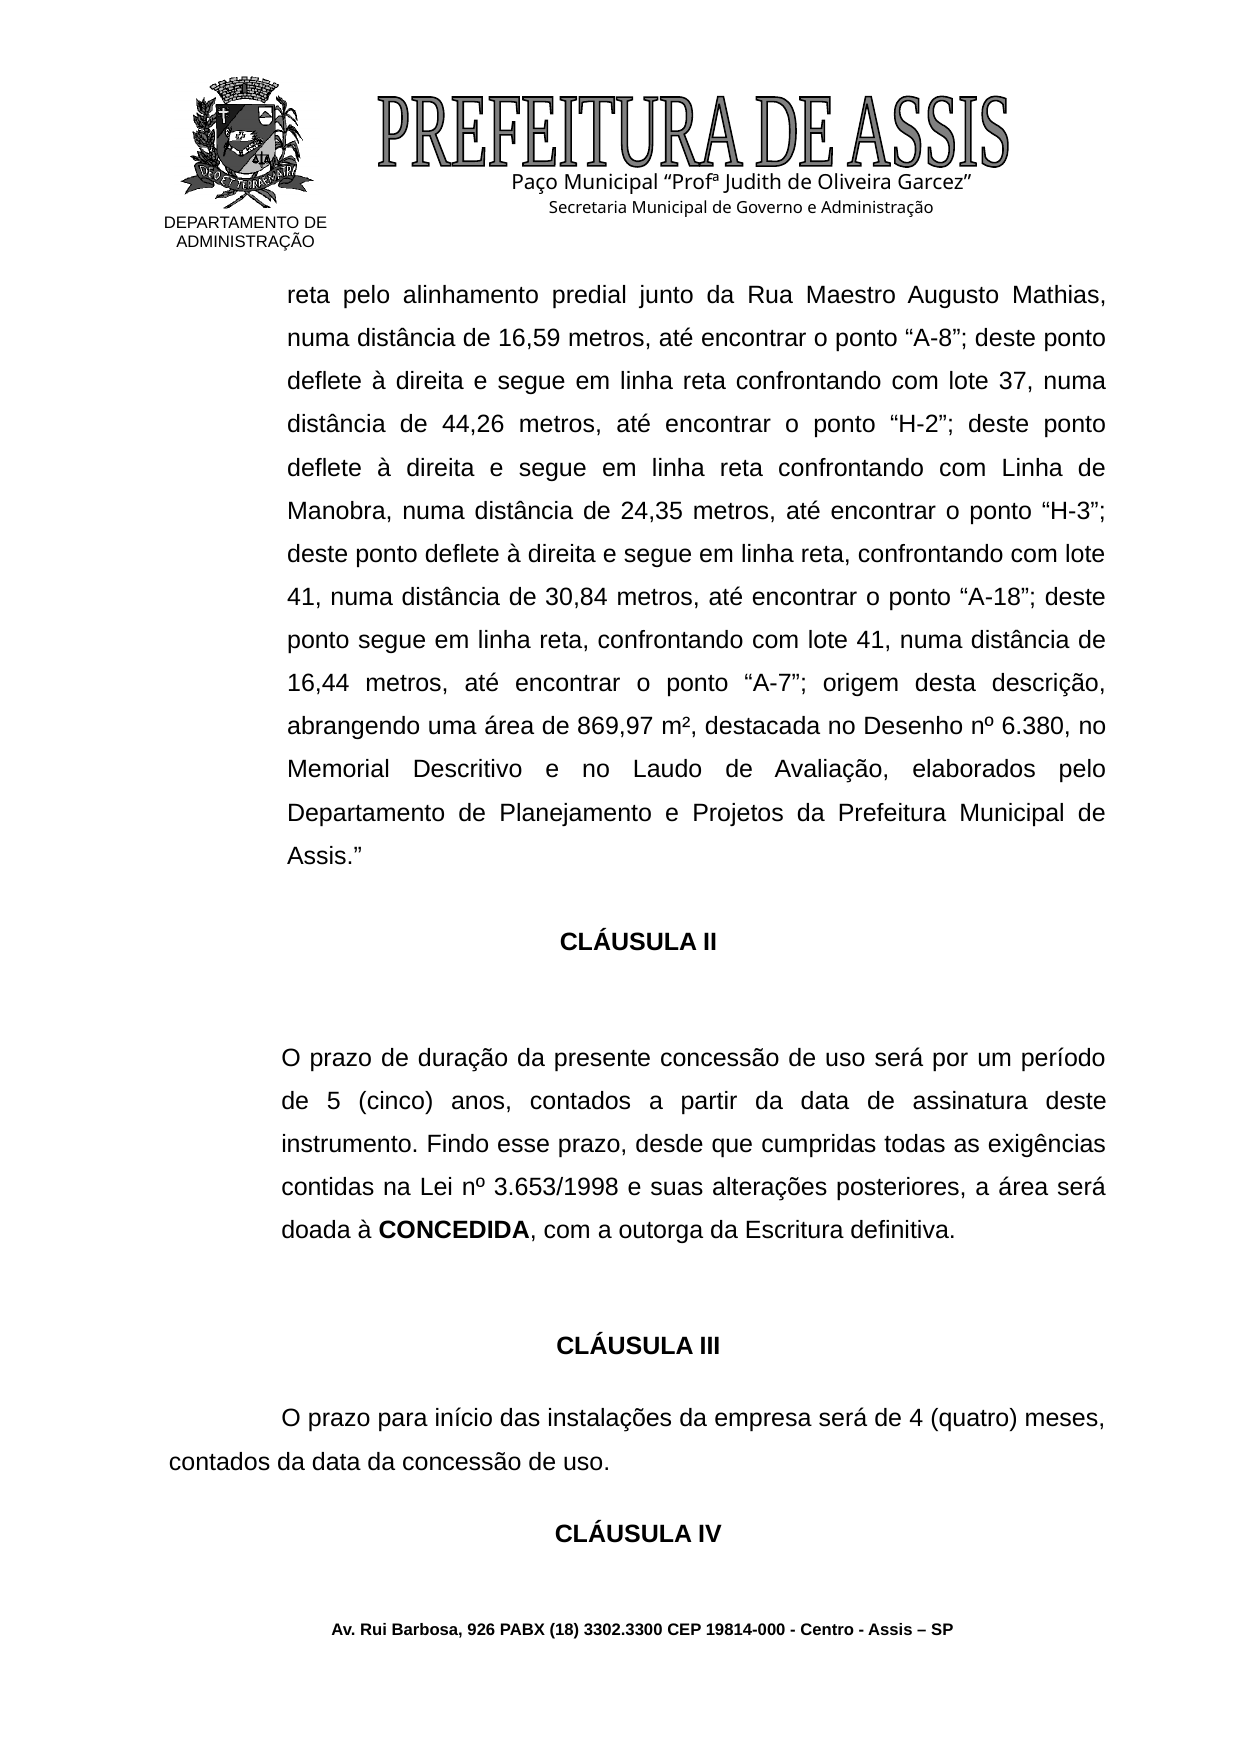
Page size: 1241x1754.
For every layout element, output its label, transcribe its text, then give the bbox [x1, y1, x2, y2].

text CLÁUSULA III [169, 1331, 1107, 1359]
text reta pelo alinhamento predial junto da Rua Maestro Augusto Mathias, numa distância de 16,59 metros, até encontrar o ponto “A-8”; deste ponto deflete à direita e segue em linha reta confrontando com lote 37, numa distância de 44,26 metros, até encontrar o ponto “H-2”; deste ponto deflete à direita e segue em linha reta confrontando com Linha de Manobra, numa distância de 24,35 metros, até encontrar o ponto “H-3”; deste ponto deflete à direita e segue em linha reta, confrontando com lote 41, numa distância de 30,84 metros, até encontrar o ponto “A-18”; deste ponto segue em linha reta, confrontando com lote 41, numa distância de 16,44 metros, até encontrar o ponto “A-7”; origem desta descrição, abrangendo uma área de 869,97 m², destacada no Desenho nº 6.380, no Memorial Descritivo e no Laudo de Avaliação, elaborados pelo Departamento de Planejamento e Projetos da Prefeitura Municipal de Assis.” [287, 280, 1107, 869]
text O prazo para início das instalações da empresa será de 4 (quatro) meses, contados da data da concessão de uso. [169, 1403, 1107, 1475]
text O prazo de duração da presente concessão de uso será por um período de 5 (cinco) anos, contados a partir da data de assinatura deste instrumento. Findo esse prazo, desde que cumpridas todas as exigências contidas na Lei nº 3.653/1998 e suas alterações posteriores, a área será doada à CONCEDIDA, com a outorga da Escritura definitiva. [281, 1043, 1107, 1244]
text CLÁUSULA IV [169, 1519, 1107, 1548]
text CLÁUSULA II [169, 927, 1107, 956]
